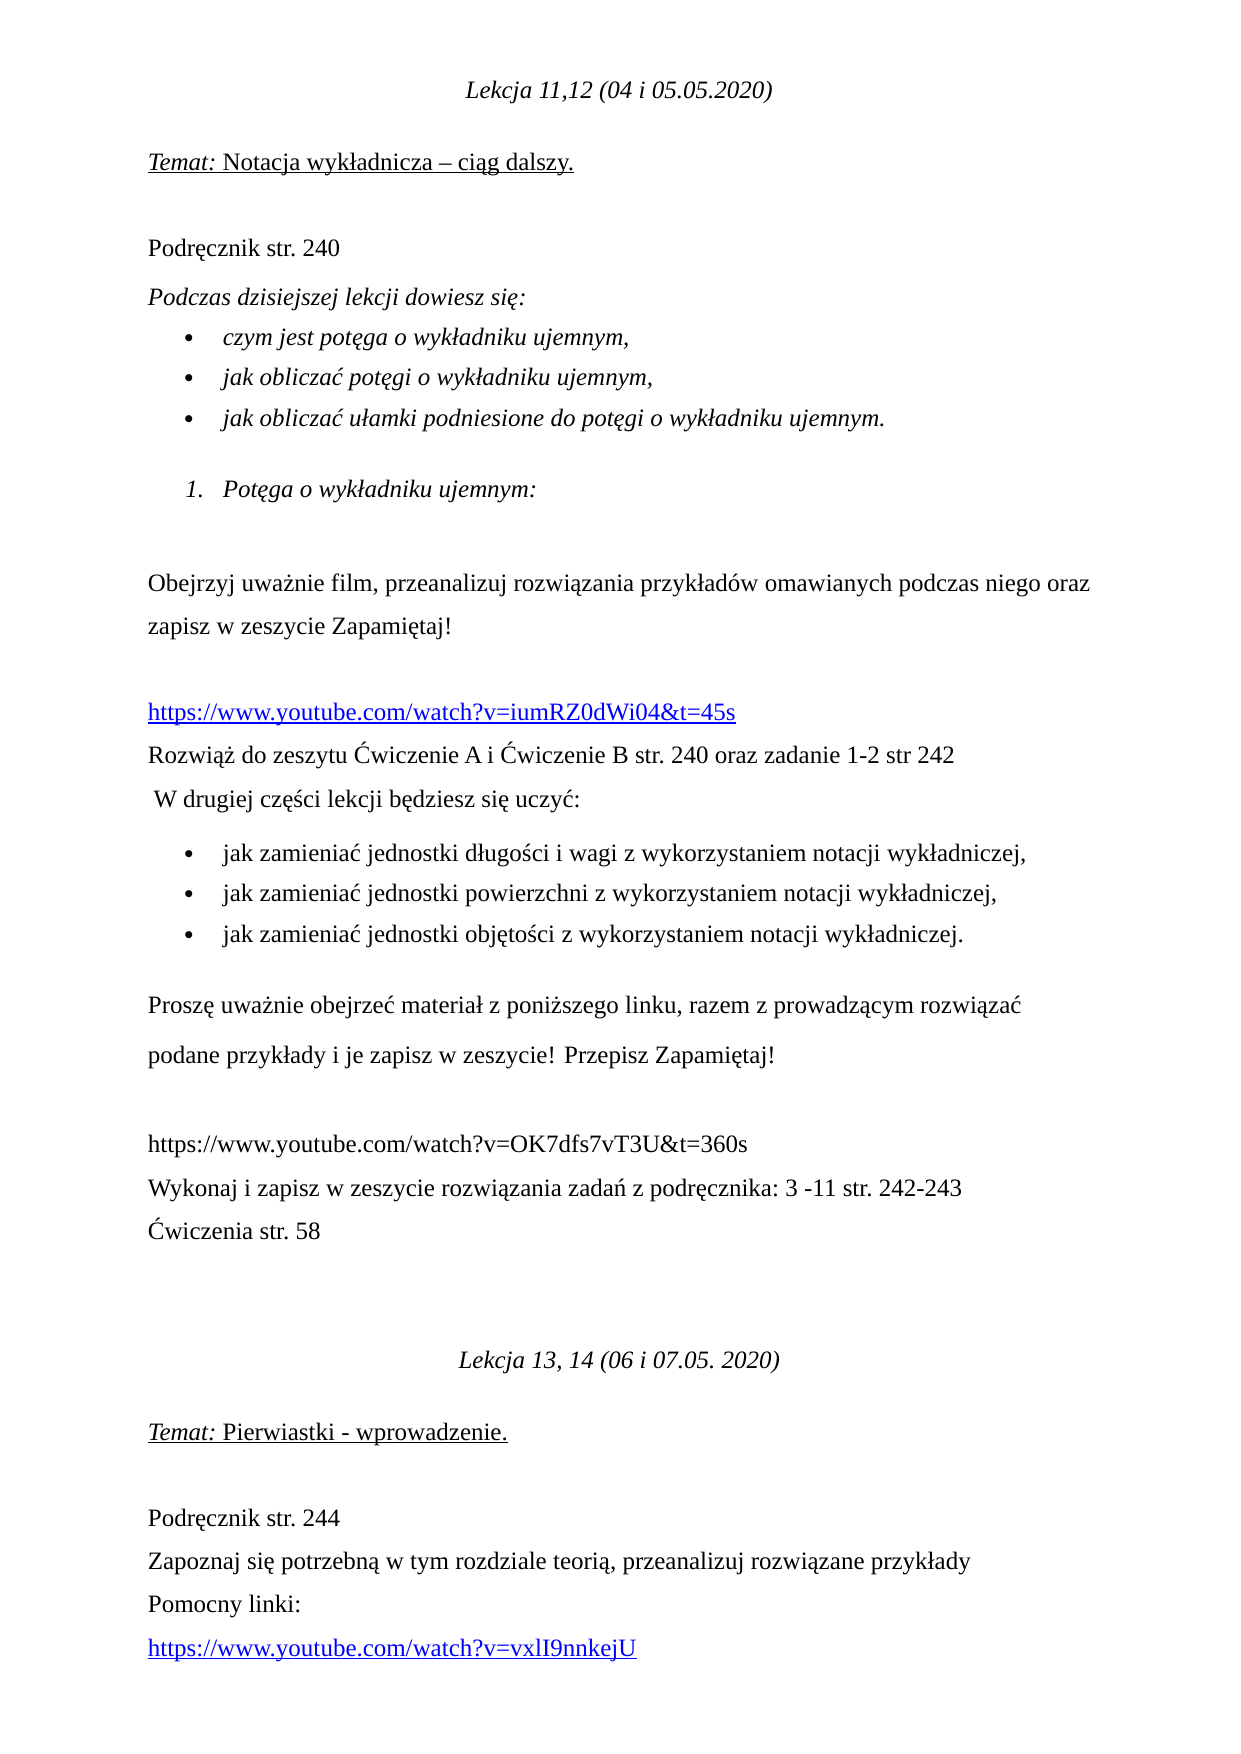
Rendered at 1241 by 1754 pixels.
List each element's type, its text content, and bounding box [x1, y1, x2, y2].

text Podręcznik str. 240 [148, 233, 1093, 262]
text Ćwiczenia str. 58 [148, 1216, 1093, 1244]
text Zapoznaj się potrzebną w tym rozdziale teorią, przeanalizuj rozwiązane przykłady [148, 1546, 1093, 1575]
list jak zamieniać jednostki objętości z wykorzystaniem notacji wykładniczej. [185, 907, 1093, 947]
text https://www.youtube.com/watch?v=vxlI9nnkejU [148, 1633, 1093, 1661]
text Lekcja 13, 14 (06 i 07.05. 2020) [148, 1345, 1093, 1374]
text Podręcznik str. 244 [148, 1503, 1093, 1532]
text Temat: Notacja wykładnicza – ciąg dalszy. [148, 147, 1093, 176]
list jak obliczać potęgi o wykładniku ujemnym, [185, 351, 1093, 391]
text Lekcja 11,12 (04 i 05.05.2020) [148, 75, 1093, 104]
text Proszę uważnie obejrzeć materiał z poniższego linku, razem z prowadzącym rozwiązać podane przykłady i je zapisz w zeszycie! Przepisz Zapamiętaj! [148, 991, 1093, 1069]
text Podczas dzisiejszej lekcji dowiesz się: [148, 276, 1093, 311]
list Potęga o wykładniku ujemnym: [185, 474, 1093, 503]
list jak zamieniać jednostki długości i wagi z wykorzystaniem notacji wykładniczej, [185, 827, 1093, 867]
text Obejrzyj uważnie film, przeanalizuj rozwiązania przykładów omawianych podczas niego oraz zapisz w zeszycie Zapamiętaj! [148, 568, 1093, 640]
text Wykonaj i zapisz w zeszycie rozwiązania zadań z podręcznika: 3 -11 str. 242-243 [148, 1173, 1093, 1201]
text Pomocny linki: [148, 1589, 1093, 1618]
text https://www.youtube.com/watch?v=OK7dfs7vT3U&t=360s [148, 1129, 1093, 1158]
text Temat: Pierwiastki - wprowadzenie. [148, 1417, 1093, 1446]
list jak obliczać ułamki podniesione do potęgi o wykładniku ujemnym. [185, 391, 1093, 431]
list czym jest potęga o wykładniku ujemnym, [185, 311, 1093, 351]
text W drugiej części lekcji będziesz się uczyć: [148, 784, 1093, 812]
list jak zamieniać jednostki powierzchni z wykorzystaniem notacji wykładniczej, [185, 867, 1093, 907]
text Rozwiąż do zeszytu Ćwiczenie A i Ćwiczenie B str. 240 oraz zadanie 1-2 str 242 [148, 741, 1093, 769]
text https://www.youtube.com/watch?v=iumRZ0dWi04&t=45s [148, 697, 1093, 726]
